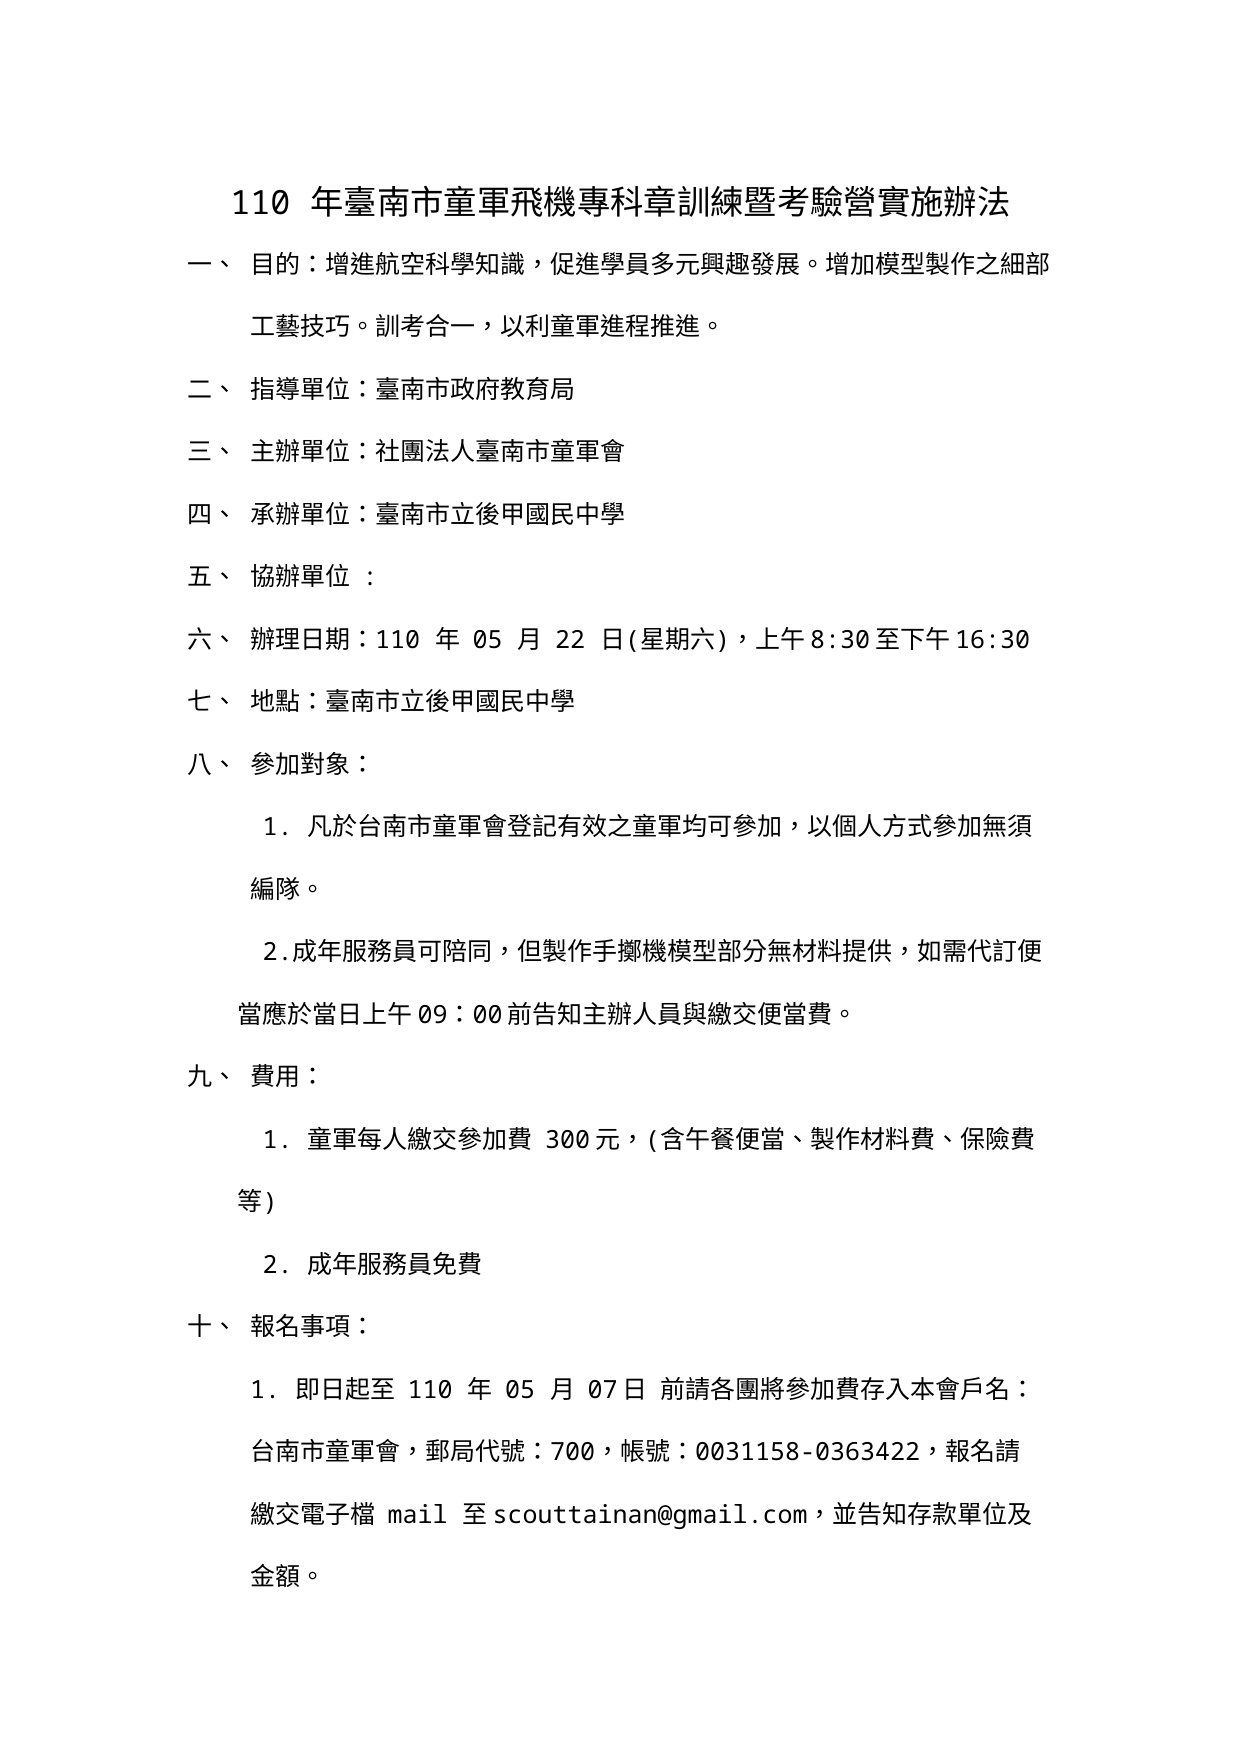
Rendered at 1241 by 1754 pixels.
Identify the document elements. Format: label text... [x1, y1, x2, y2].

text 二、 指導單位：臺南市政府教育局 [187, 346, 1053, 408]
text 十、 報名事項： [187, 1283, 1053, 1346]
text 2.成年服務員可陪同，但製作手擲機模型部分無材料提供，如需代訂便當應於當日上午09：00前告知主辦人員與繳交便當費。 [187, 908, 1053, 1033]
text 六、 辦理日期：110 年 05 月 22 日(星期六)，上午8:30至下午16:30 [187, 596, 1053, 658]
text 2. 成年服務員免費 [187, 1221, 1053, 1283]
text 110 年臺南市童軍飛機專科章訓練暨考驗營實施辦法 [187, 158, 1053, 221]
text 1. 即日起至 110 年 05 月 07日 前請各團將參加費存入本會戶名：台南市童軍會，郵局代號：700，帳號：0031158-0363422，報名請 [250, 1346, 1053, 1471]
text 七、 地點：臺南市立後甲國民中學 [187, 658, 1053, 721]
text 八、 參加對象： [187, 721, 1053, 783]
text 五、 協辦單位 : [187, 533, 1053, 596]
text 九、 費用： [187, 1033, 1053, 1096]
text 三、 主辦單位：社團法人臺南市童軍會 [187, 408, 1053, 471]
text 一、 目的：增進航空科學知識，促進學員多元興趣發展。增加模型製作之細部工藝技巧。訓考合一，以利童軍進程推進。 [187, 221, 1053, 346]
text 四、 承辦單位：臺南市立後甲國民中學 [187, 471, 1053, 533]
text 1. 凡於台南市童軍會登記有效之童軍均可參加，以個人方式參加無須編隊。 [187, 783, 1053, 908]
text 1. 童軍每人繳交參加費 300元，(含午餐便當、製作材料費、保險費等) [187, 1096, 1053, 1221]
text 繳交電子檔 mail 至scouttainan@gmail.com，並告知存款單位及金額。 [250, 1471, 1053, 1596]
